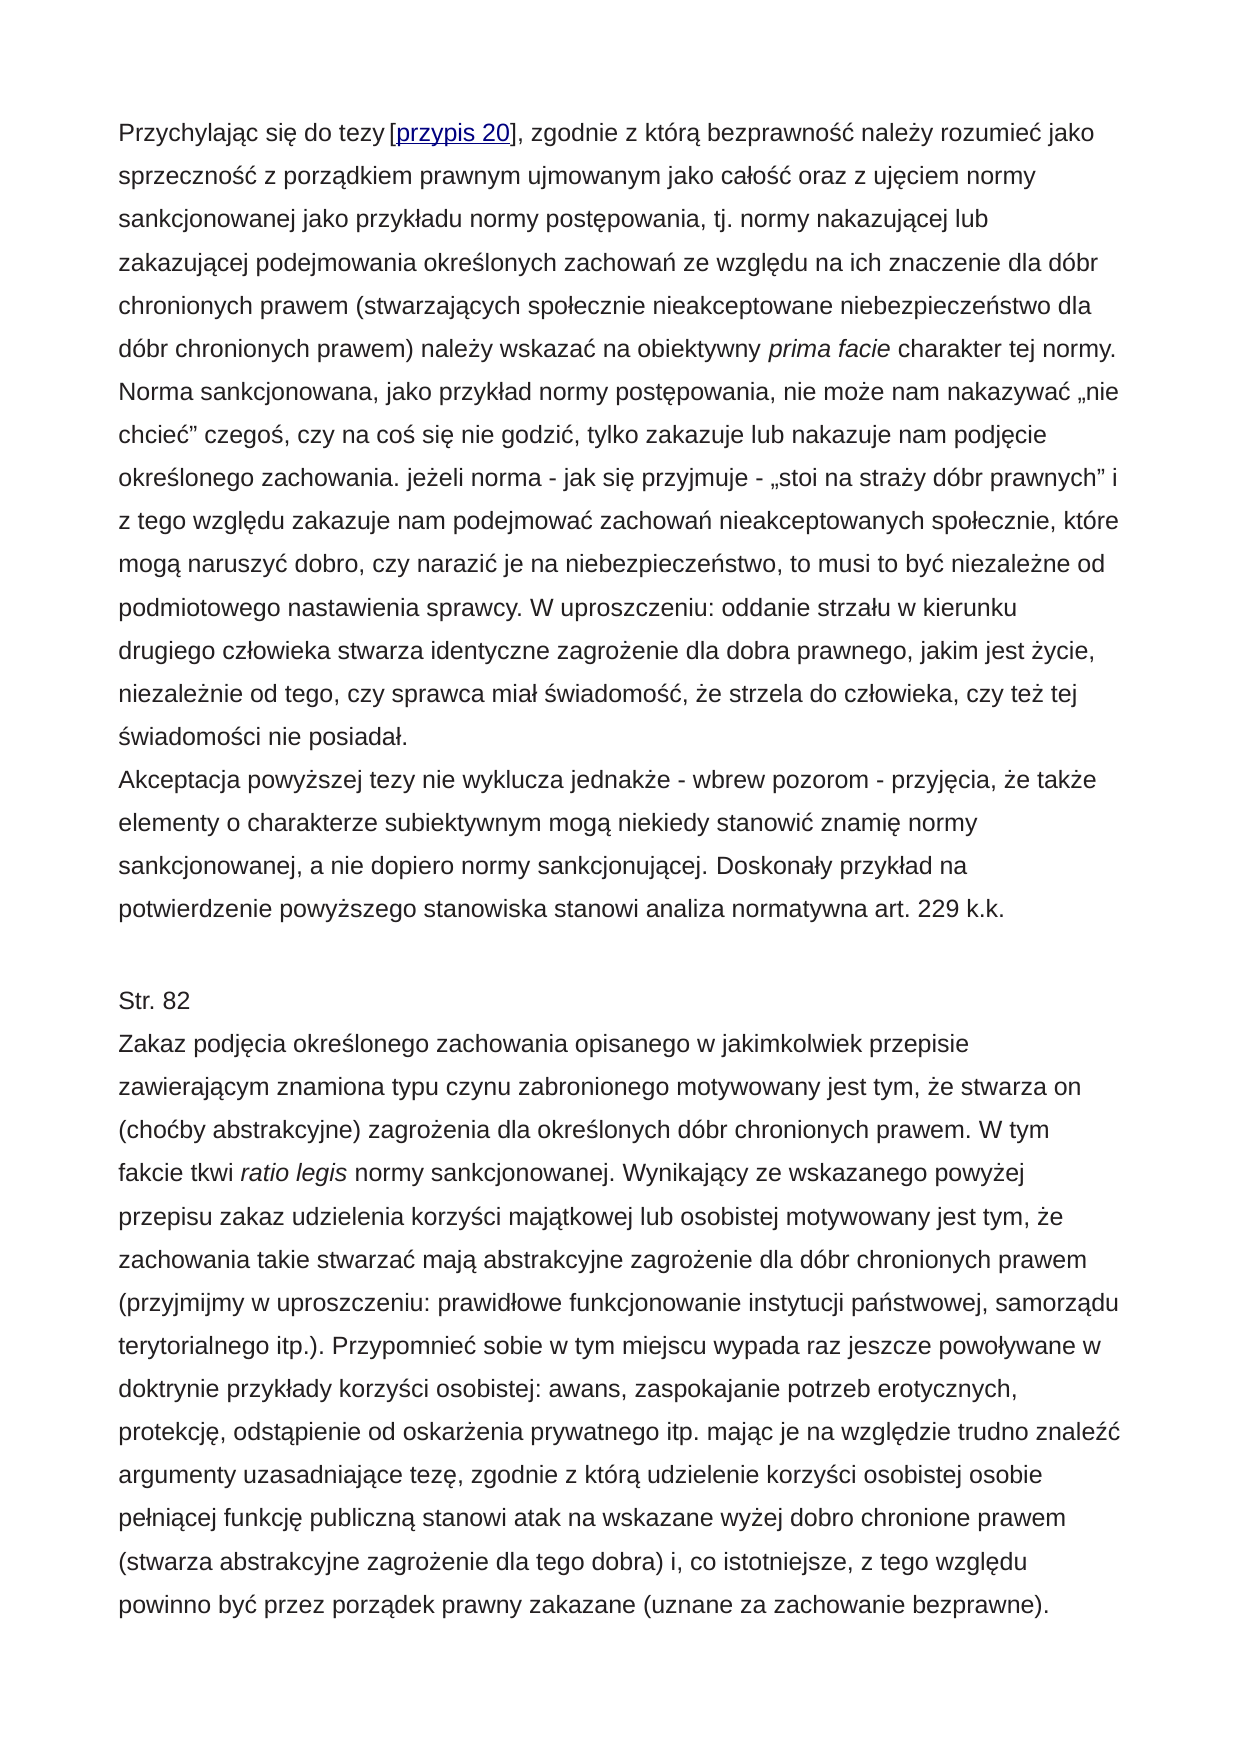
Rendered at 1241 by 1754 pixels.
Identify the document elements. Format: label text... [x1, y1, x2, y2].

text Akceptacja powyższej tezy nie wyklucza jednakże - wbrew pozorom - przyjęcia, że także elementy o charakterze subiektywnym mogą niekiedy stanowić znamię normy sankcjonowanej, a nie dopiero normy sankcjonującej. Doskonały przykład na potwierdzenie powyższego stanowiska stanowi analiza normatywna art. 229 k.k. [118, 765, 1122, 923]
text Str. 82 [118, 986, 1122, 1015]
text Zakaz podjęcia określonego zachowania opisanego w jakimkolwiek przepisie zawierającym znamiona typu czynu zabronionego motywowany jest tym, że stwarza on (choćby abstrakcyjne) zagrożenia dla określonych dóbr chronionych prawem. W tym fakcie tkwi ratio legis normy sankcjonowanej. Wynikający ze wskazanego powyżej przepisu zakaz udzielenia korzyści majątkowej lub osobistej motywowany jest tym, że zachowania takie stwarzać mają abstrakcyjne zagrożenie dla dóbr chronionych prawem (przyjmijmy w uproszczeniu: prawidłowe funkcjonowanie instytucji państwowej, samorządu terytorialnego itp.). Przypomnieć sobie w tym miejscu wypada raz jeszcze powoływane w doktrynie przykłady korzyści osobistej: awans, zaspokajanie potrzeb erotycznych, protekcję, odstąpienie od oskarżenia prywatnego itp. mając je na względzie trudno znaleźć argumenty uzasadniające tezę, zgodnie z którą udzielenie korzyści osobistej osobie pełniącej funkcję publiczną stanowi atak na wskazane wyżej dobro chronione prawem (stwarza abstrakcyjne zagrożenie dla tego dobra) i, co istotniejsze, z tego względu powinno być przez porządek prawny zakazane (uznane za zachowanie bezprawne). [118, 1029, 1122, 1618]
text Przychylając się do tezy [przypis 20], zgodnie z którą bezprawność należy rozumieć jako sprzeczność z porządkiem prawnym ujmowanym jako całość oraz z ujęciem normy sankcjonowanej jako przykładu normy postępowania, tj. normy nakazującej lub zakazującej podejmowania określonych zachowań ze względu na ich znaczenie dla dóbr chronionych prawem (stwarzających społecznie nieakceptowane niebezpieczeństwo dla dóbr chronionych prawem) należy wskazać na obiektywny prima facie charakter tej normy. Norma sankcjonowana, jako przykład normy postępowania, nie może nam nakazywać „nie chcieć” czegoś, czy na coś się nie godzić, tylko zakazuje lub nakazuje nam podjęcie określonego zachowania. jeżeli norma - jak się przyjmuje - „stoi na straży dóbr prawnych” i z tego względu zakazuje nam podejmować zachowań nieakceptowanych społecznie, które mogą naruszyć dobro, czy narazić je na niebezpieczeństwo, to musi to być niezależne od podmiotowego nastawienia sprawcy. W uproszczeniu: oddanie strzału w kierunku drugiego człowieka stwarza identyczne zagrożenie dla dobra prawnego, jakim jest życie, niezależnie od tego, czy sprawca miał świadomość, że strzela do człowieka, czy też tej świadomości nie posiadał. [118, 118, 1122, 751]
